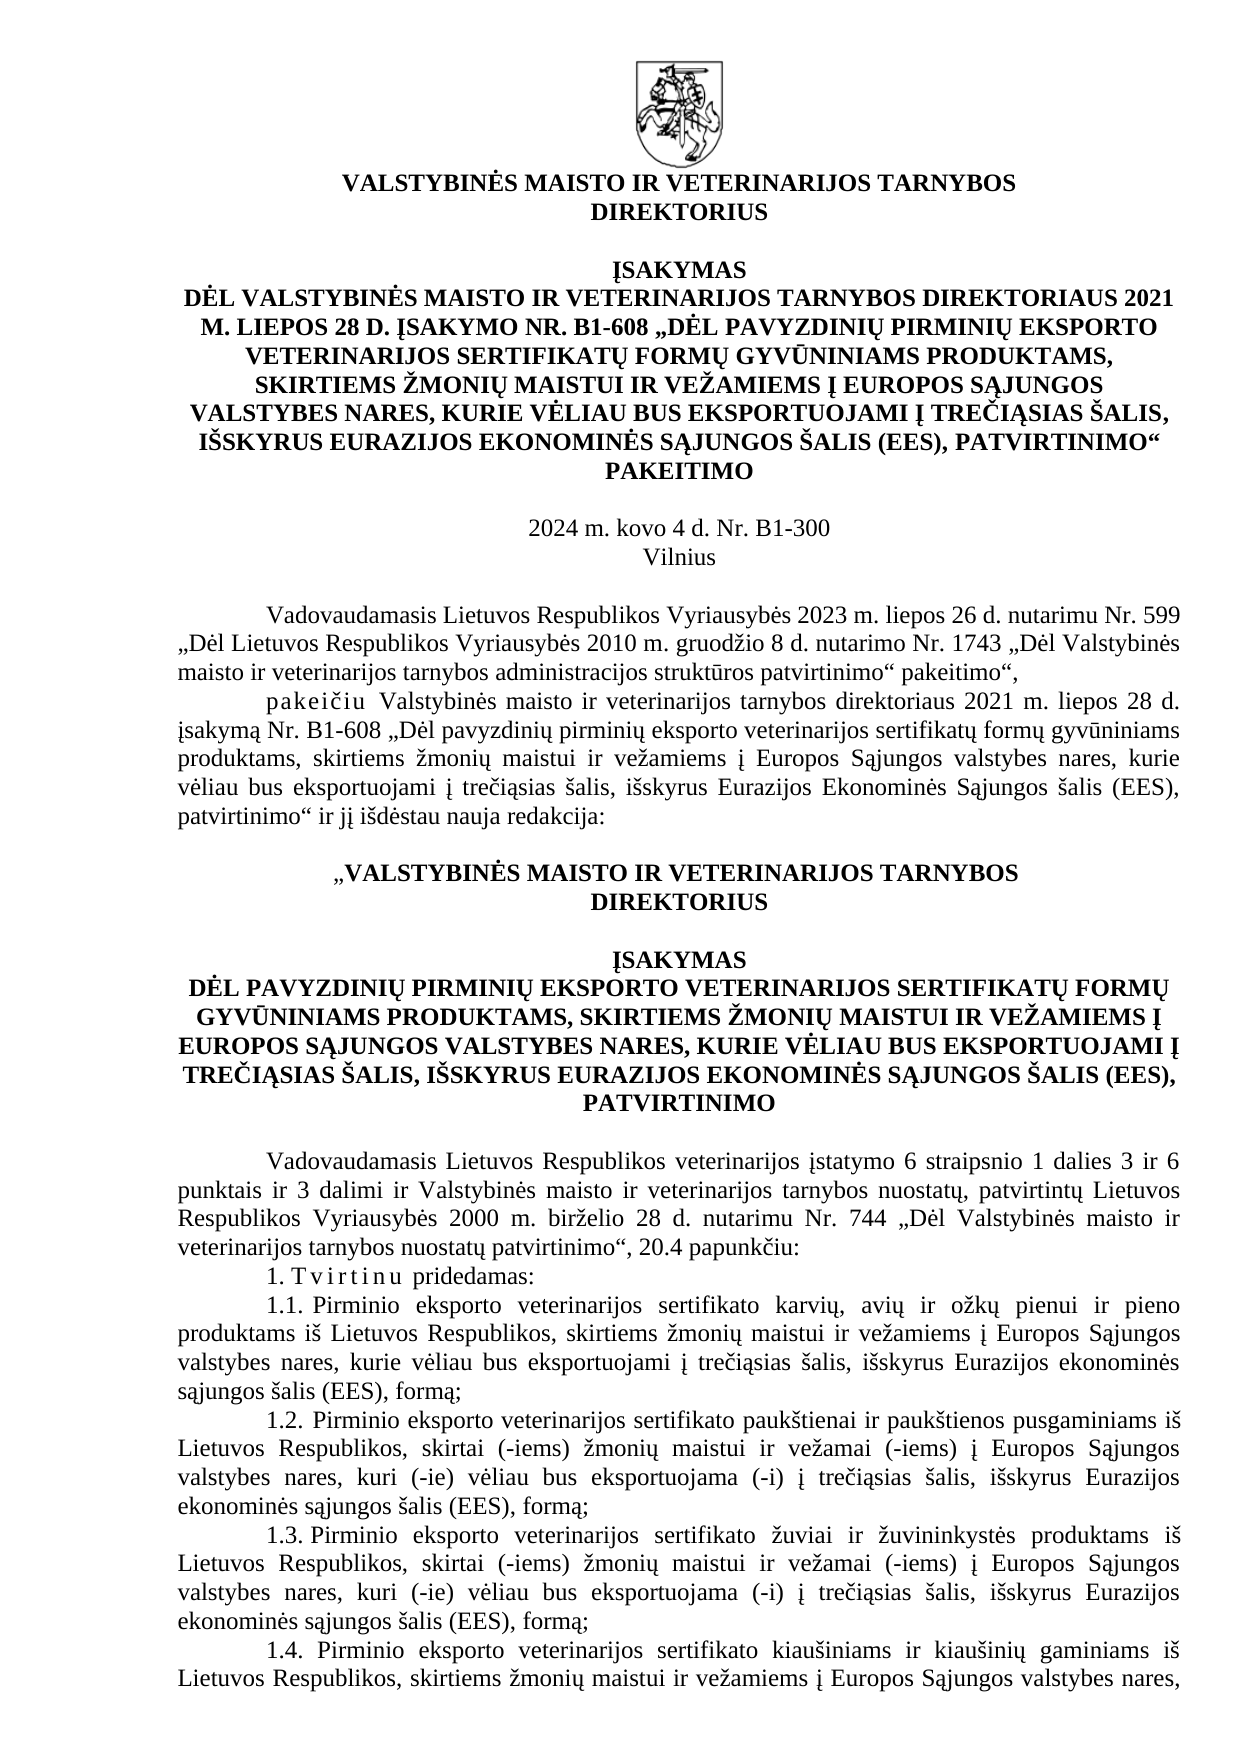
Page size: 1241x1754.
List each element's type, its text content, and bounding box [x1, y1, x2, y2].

text 1.3. Pirminio eksporto veterinarijos sertifikato žuviai ir žuvininkystės produktams iš Lietuvos Respublikos, skirtai (-iems) žmonių maistui ir vežamai (-iems) į Europos Sąjungos valstybes nares, kuri (-ie) vėliau bus eksportuojama (-i) į trečiąsias šalis, išskyrus Eurazijos ekonominės sąjungos šalis (EES), formą; [177, 1520, 1181, 1635]
text „VALSTYBINĖS MAISTO IR VETERINARIJOS TARNYBOS [177, 858, 1181, 887]
text DIREKTORIUS [177, 197, 1181, 226]
text DĖL VALSTYBINĖS MAISTO IR VETERINARIJOS TARNYBOS DIREKTORIAUS 2021 M. LIEPOS 28 D. ĮSAKYMO NR. B1-608 „DĖL PAVYZDINIŲ PIRMINIŲ EKSPORTO VETERINARIJOS SERTIFIKATŲ FORMŲ GYVŪNINIAMS PRODUKTAMS, SKIRTIEMS ŽMONIŲ MAISTUI IR VEŽAMIEMS Į EUROPOS SĄJUNGOS VALSTYBES NARES, KURIE VĖLIAU BUS EKSPORTUOJAMI Į TREČIĄSIAS ŠALIS, IŠSKYRUS EURAZIJOS EKONOMINĖS SĄJUNGOS ŠALIS (EES), PATVIRTINIMO“ PAKEITIMO [177, 283, 1181, 485]
text 1.2. Pirminio eksporto veterinarijos sertifikato paukštienai ir paukštienos pusgaminiams iš Lietuvos Respublikos, skirtai (-iems) žmonių maistui ir vežamai (-iems) į Europos Sąjungos valstybes nares, kuri (-ie) vėliau bus eksportuojama (-i) į trečiąsias šalis, išskyrus Eurazijos ekonominės sąjungos šalis (EES), formą; [177, 1405, 1181, 1520]
text ĮSAKYMAS [177, 255, 1181, 283]
text Vilnius [177, 542, 1181, 571]
text pakeičiu Valstybinės maisto ir veterinarijos tarnybos direktoriaus 2021 m. liepos 28 d. įsakymą Nr. B1-608 „Dėl pavyzdinių pirminių eksporto veterinarijos sertifikatų formų gyvūniniams produktams, skirtiems žmonių maistui ir vežamiems į Europos Sąjungos valstybes nares, kurie vėliau bus eksportuojami į trečiąsias šalis, išskyrus Eurazijos Ekonominės Sąjungos šalis (EES), patvirtinimo“ ir jį išdėstau nauja redakcija: [177, 686, 1181, 830]
text 2024 m. kovo 4 d. Nr. B1-300 [177, 513, 1181, 542]
text 1.4. Pirminio eksporto veterinarijos sertifikato kiaušiniams ir kiaušinių gaminiams iš Lietuvos Respublikos, skirtiems žmonių maistui ir vežamiems į Europos Sąjungos valstybes nares, [177, 1635, 1181, 1692]
text Vadovaudamasis Lietuvos Respublikos Vyriausybės 2023 m. liepos 26 d. nutarimu Nr. 599 „Dėl Lietuvos Respublikos Vyriausybės 2010 m. gruodžio 8 d. nutarimo Nr. 1743 „Dėl Valstybinės maisto ir veterinarijos tarnybos administracijos struktūros patvirtinimo“ pakeitimo“, [177, 600, 1181, 686]
text Vadovaudamasis Lietuvos Respublikos veterinarijos įstatymo 6 straipsnio 1 dalies 3 ir 6 punktais ir 3 dalimi ir Valstybinės maisto ir veterinarijos tarnybos nuostatų, patvirtintų Lietuvos Respublikos Vyriausybės 2000 m. birželio 28 d. nutarimu Nr. 744 „Dėl Valstybinės maisto ir veterinarijos tarnybos nuostatų patvirtinimo“, 20.4 papunkčiu: [177, 1146, 1181, 1261]
text DIREKTORIUS [177, 887, 1181, 916]
text VALSTYBINĖS MAISTO IR VETERINARIJOS TARNYBOS [177, 168, 1181, 197]
text DĖL PAVYZDINIŲ PIRMINIŲ EKSPORTO VETERINARIJOS SERTIFIKATŲ FORMŲ GYVŪNINIAMS PRODUKTAMS, SKIRTIEMS ŽMONIŲ MAISTUI IR VEŽAMIEMS Į EUROPOS SĄJUNGOS VALSTYBES NARES, KURIE VĖLIAU BUS EKSPORTUOJAMI Į TREČIĄSIAS ŠALIS, IŠSKYRUS EURAZIJOS EKONOMINĖS SĄJUNGOS ŠALIS (EES), PATVIRTINIMO [177, 973, 1181, 1117]
text ĮSAKYMAS [177, 945, 1181, 973]
text 1.1. Pirminio eksporto veterinarijos sertifikato karvių, avių ir ožkų pienui ir pieno produktams iš Lietuvos Respublikos, skirtiems žmonių maistui ir vežamiems į Europos Sąjungos valstybes nares, kurie vėliau bus eksportuojami į trečiąsias šalis, išskyrus Eurazijos ekonominės sąjungos šalis (EES), formą; [177, 1290, 1181, 1405]
text 1. Tvirtinu pridedamas: [177, 1261, 1181, 1290]
